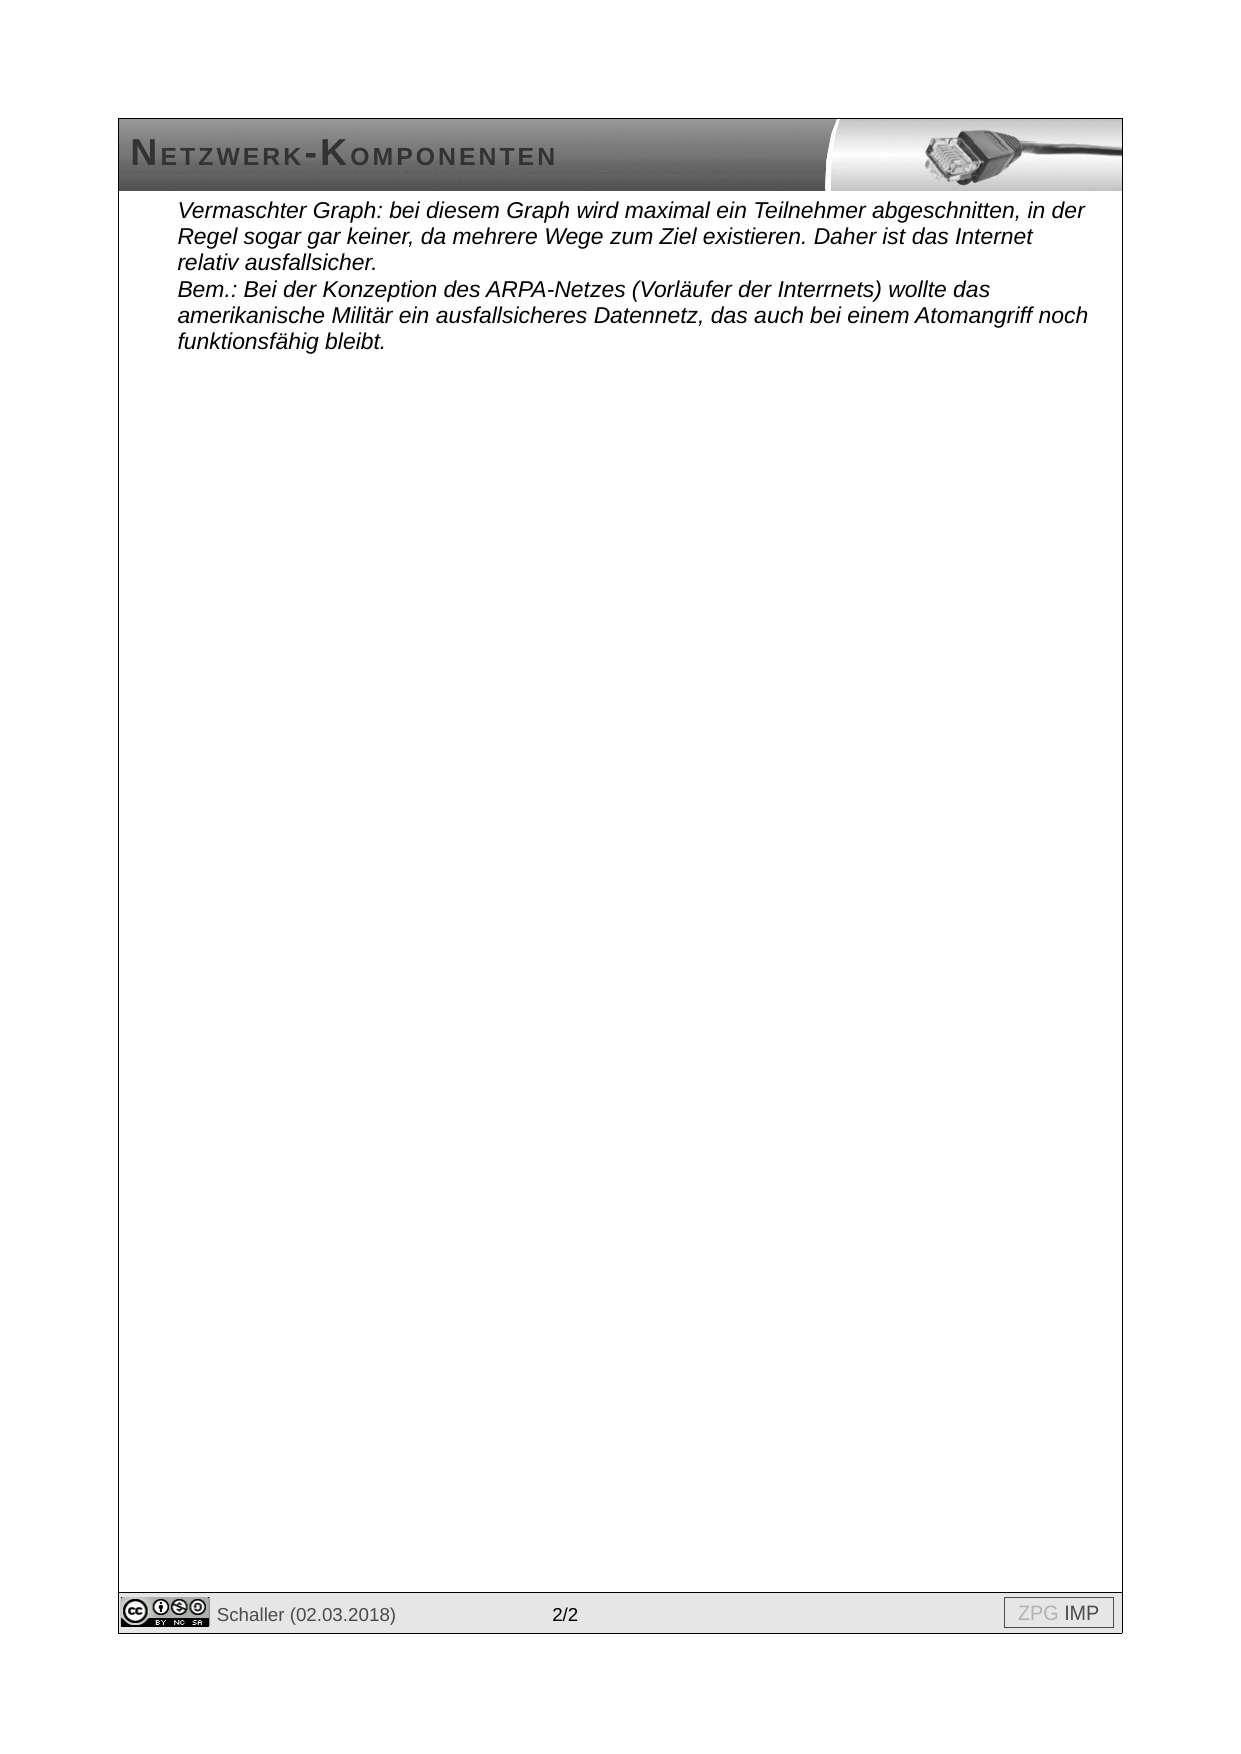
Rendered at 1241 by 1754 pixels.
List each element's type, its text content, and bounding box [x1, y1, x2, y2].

picture [119, 119, 1122, 191]
picture [120, 1597, 210, 1627]
list Vermaschter Graph: bei diesem Graph wird maximal ein Teilnehmer abgeschnitten, in der Regel sogar gar keiner, da mehrere Wege zum Ziel existieren. Daher ist das Internet relativ ausfallsicher. Bem.: Bei der Konzeption des ARPA-Netzes (Vorläufer der Interrnets) wollte das amerikanische Militär ein ausfallsicheres Datennetz, das auch bei einem Atomangriff noch funktionsfähig bleibt. [148, 197, 1092, 355]
